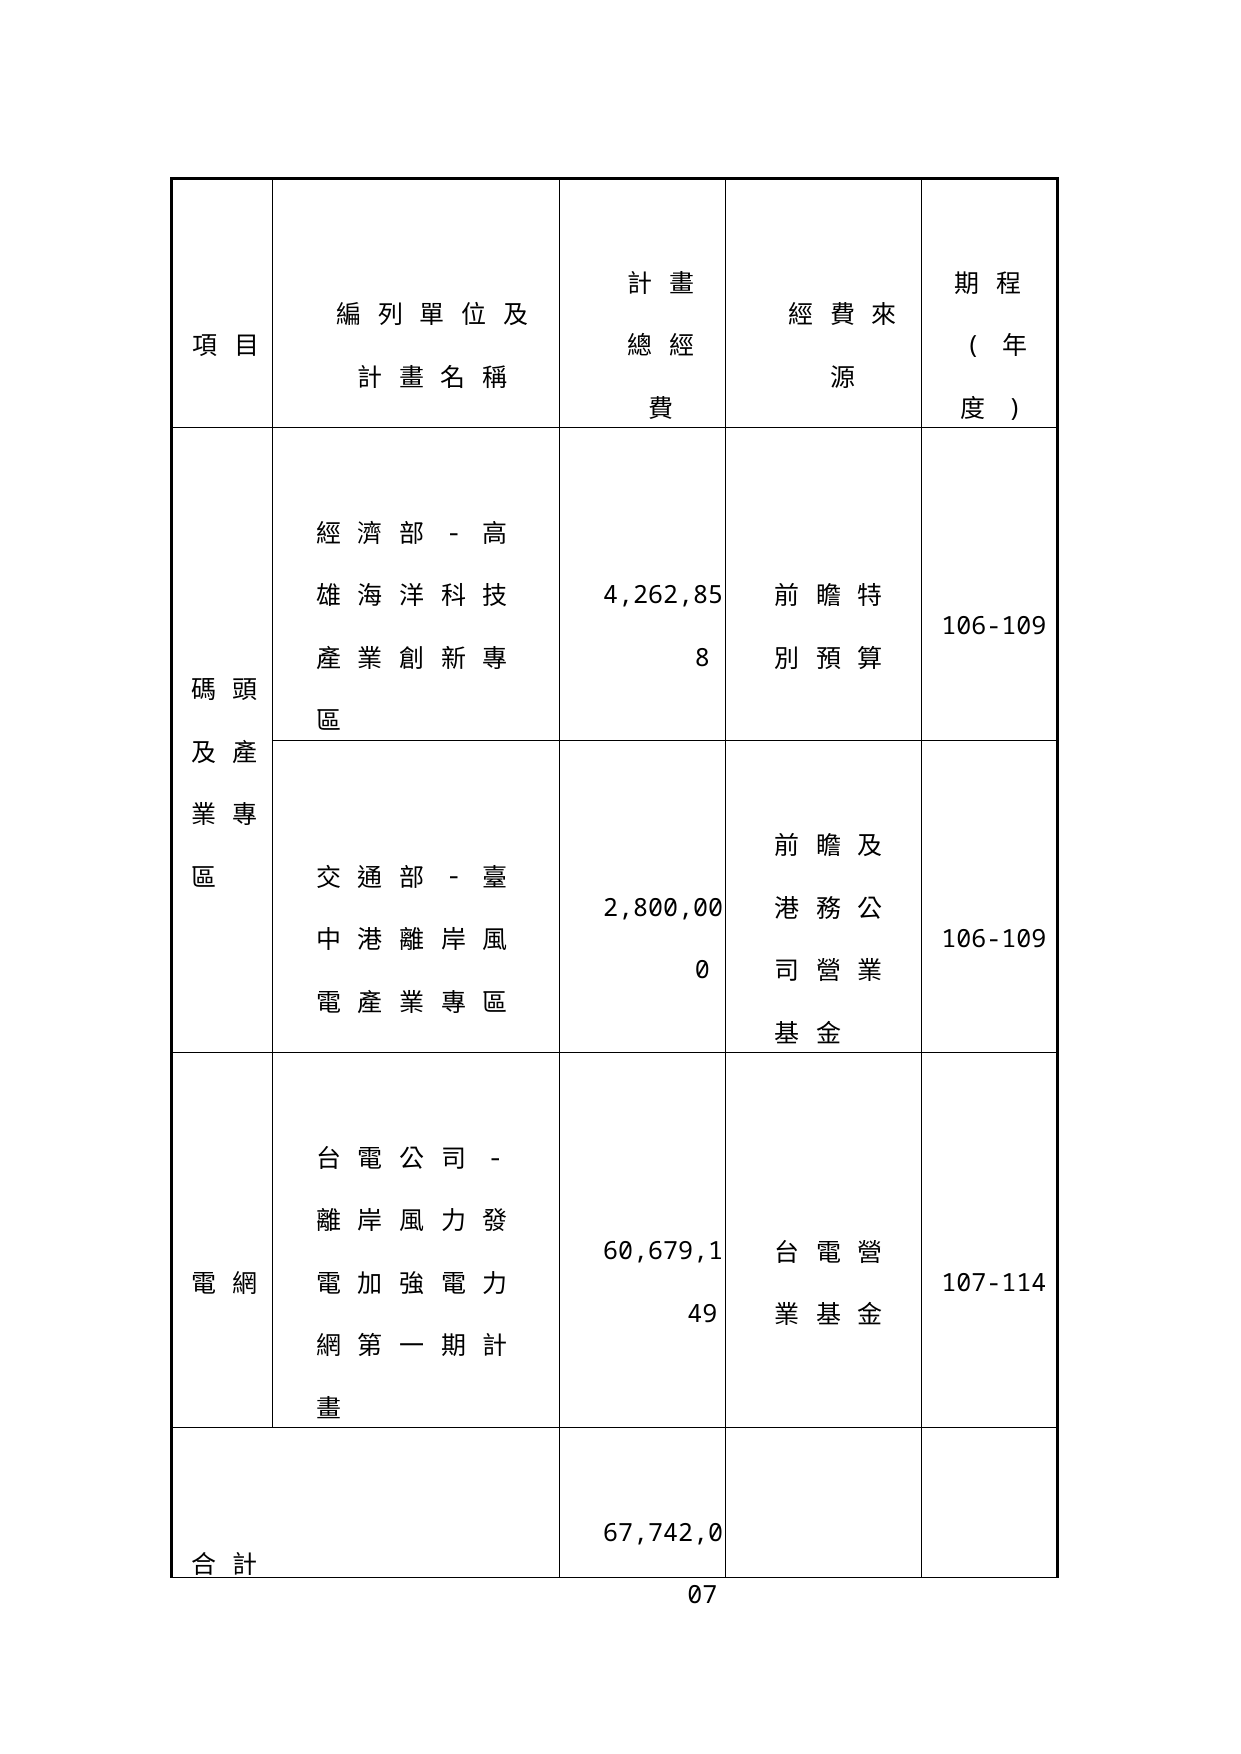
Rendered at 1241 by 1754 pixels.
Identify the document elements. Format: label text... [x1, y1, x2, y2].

table_cell 電網 [173, 1053, 272, 1427]
table_cell 前瞻及港務公司營業基金 [726, 741, 921, 1052]
table_cell 交通部-臺中港離岸風電產業專區 [273, 741, 559, 1052]
table_cell [922, 1428, 1056, 1577]
table_cell 台電營業基金 [726, 1053, 921, 1427]
table_cell 2,800,000 [560, 741, 725, 1052]
table_cell 67,742,007 [560, 1428, 725, 1577]
table_cell 107-114 [922, 1053, 1056, 1427]
table_header 期程(年度) [922, 180, 1056, 427]
table_header 編列單位及計畫名稱 [273, 180, 559, 427]
table_cell 106-109 [922, 741, 1056, 1052]
table_header 經費來源 [726, 180, 921, 427]
table_cell 106-109 [922, 428, 1056, 740]
table_cell 碼頭及產業專區 [173, 428, 272, 1052]
table_header 項目 [173, 180, 272, 427]
table_cell [726, 1428, 921, 1577]
table_cell 台電公司-離岸風力發電加強電力網第一期計畫 [273, 1053, 559, 1427]
table_cell 經濟部-高雄海洋科技產業創新專區 [273, 428, 559, 740]
table_header 計畫總經費 [560, 180, 725, 427]
table_cell 前瞻特別預算 [726, 428, 921, 740]
table_cell 合計 [173, 1428, 559, 1577]
table_cell 60,679,149 [560, 1053, 725, 1427]
table_cell 4,262,858 [560, 428, 725, 740]
